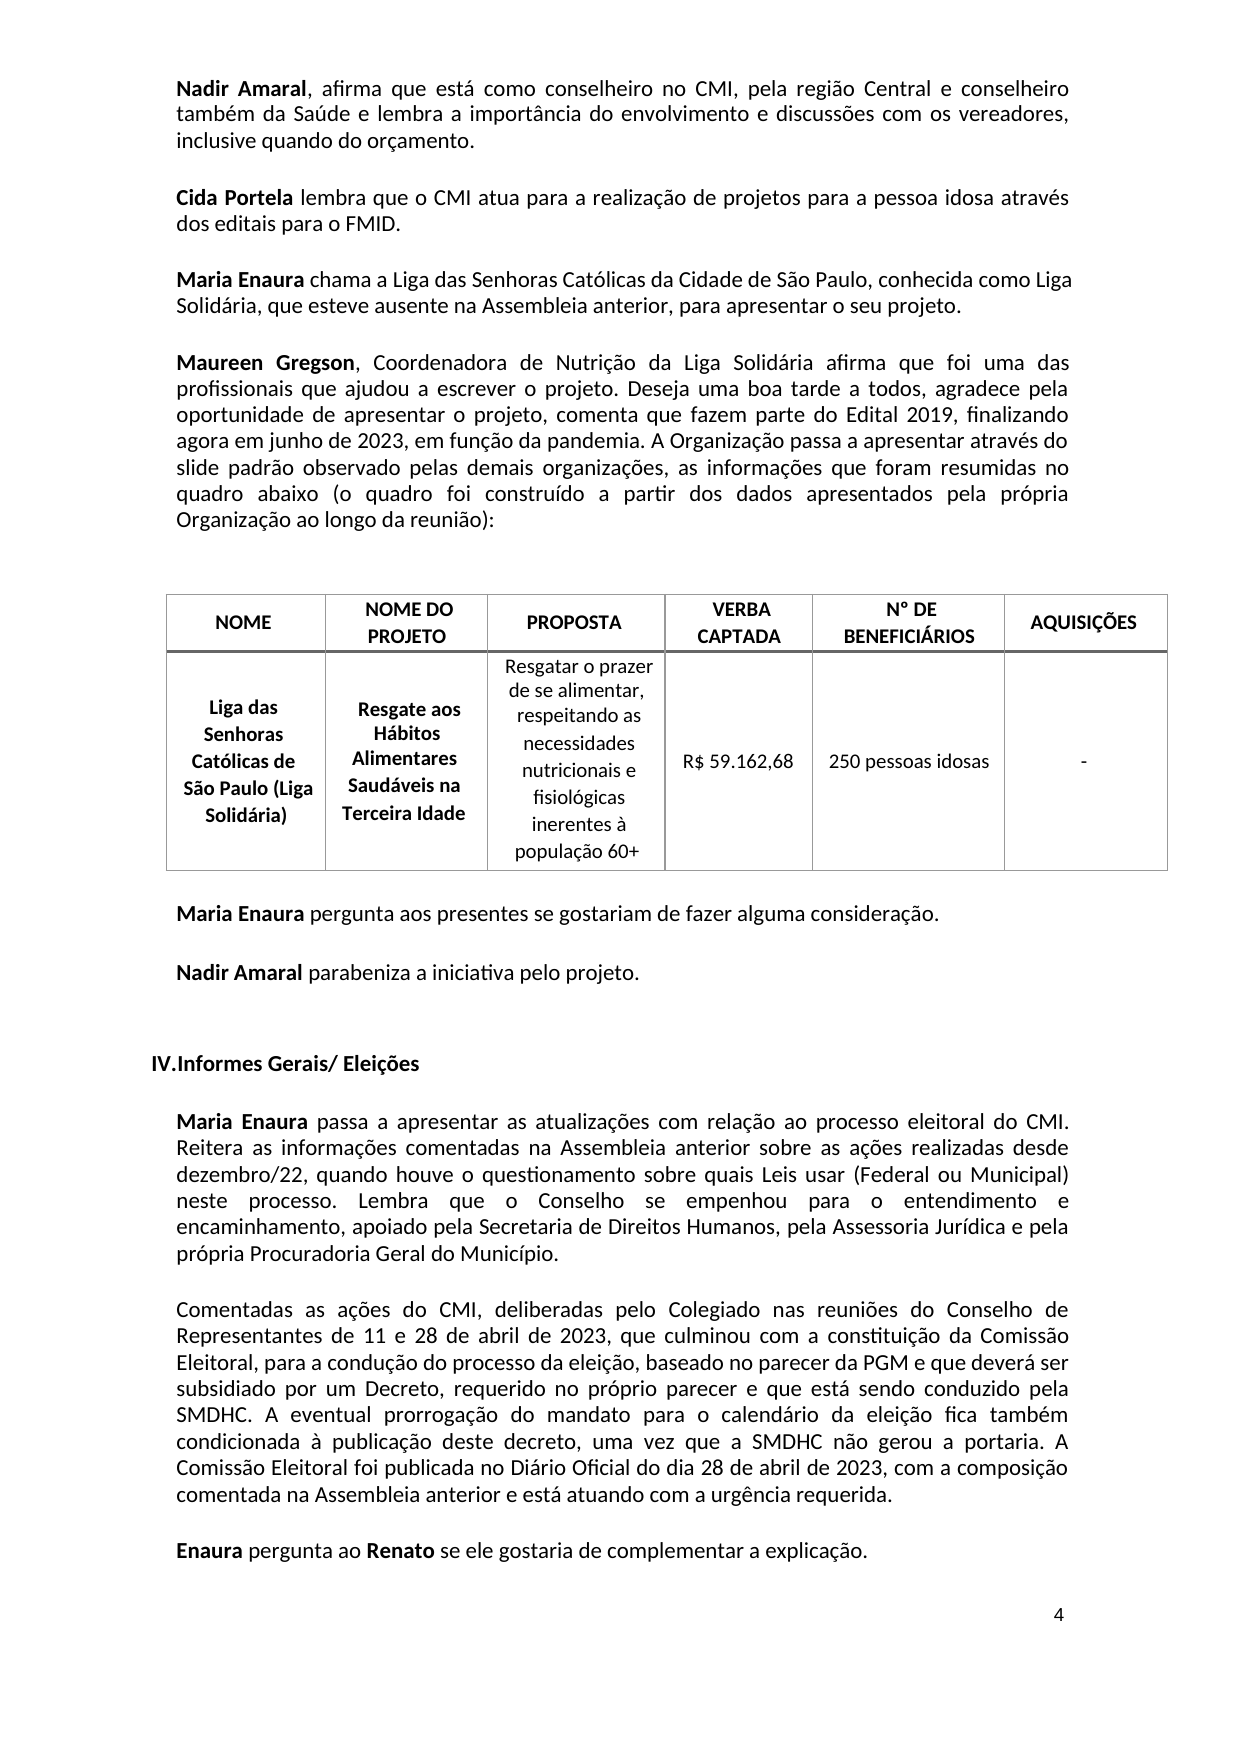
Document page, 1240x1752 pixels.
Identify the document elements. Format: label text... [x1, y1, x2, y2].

table_header AQUISIÇÕES [1005, 595, 1167, 650]
table_cell Resgatar o prazer de se alimentar, respeitando as necessidades nutricionais e fisiológicas inerentes à população 60+ [488, 653, 664, 869]
table_cell Liga das Senhoras Católicas de São Paulo (Liga Solidária) [167, 653, 325, 869]
text Nadir Amaral parabeniza a iniciativa pelo projeto. [176, 960, 1071, 986]
text Maureen Gregson, Coordenadora de Nutrição da Liga Solidária afirma que foi uma das profissionais que ajudou a escrever o projeto. Deseja uma boa tarde a todos, agradece pela oportunidade de apresentar o projeto, comenta que fazem parte do Edital 2019, finalizando agora em junho de 2023, em função da pandemia. A Organização passa a apresentar através do slide padrão observado pelas demais organizações, as informações que foram resumidas no quadro abaixo (o quadro foi construído a partir dos dados apresentados pela própria Organização ao longo da reunião): [176, 349, 1071, 534]
text Maria Enaura chama a Liga das Senhoras Católicas da Cidade de São Paulo, conhecida como Liga Solidária, que esteve ausente na Assembleia anterior, para apresentar o seu projeto. [176, 267, 1099, 319]
table_cell R$ 59.162,68 [666, 653, 812, 869]
table_header VERBA CAPTADA [666, 595, 812, 650]
text Maria Enaura passa a apresentar as atualizações com relação ao processo eleitoral do CMI. Reitera as informações comentadas na Assembleia anterior sobre as ações realizadas desde dezembro/22, quando houve o questionamento sobre quais Leis usar (Federal ou Municipal) neste processo. Lembra que o Conselho se empenhou para o entendimento e encaminhamento, apoiado pela Secretaria de Direitos Humanos, pela Assessoria Jurídica e pela própria Procuradoria Geral do Município. [176, 1109, 1071, 1267]
table_header NOME DO PROJETO [326, 595, 487, 650]
text Enaura pergunta ao Renato se ele gostaria de complementar a explicação. [176, 1538, 1071, 1564]
table_header NOME [167, 595, 325, 650]
table_header PROPOSTA [488, 595, 664, 650]
table_cell 250 pessoas idosas [813, 653, 1004, 869]
text Cida Portela lembra que o CMI atua para a realização de projetos para a pessoa idosa através dos editais para o FMID. [176, 184, 1071, 237]
text Maria Enaura pergunta aos presentes se gostariam de fazer alguma consideração. [176, 900, 1071, 927]
text Comentadas as ações do CMI, deliberadas pelo Colegiado nas reuniões do Conselho de Representantes de 11 e 28 de abril de 2023, que culminou com a constituição da Comissão Eleitoral, para a condução do processo da eleição, baseado no parecer da PGM e que deverá ser subsidiado por um Decreto, requerido no próprio parecer e que está sendo conduzido pela SMDHC. A eventual prorrogação do mandato para o calendário da eleição fica também condicionada à publicação deste decreto, uma vez que a SMDHC não gerou a portaria. A Comissão Eleitoral foi publicada no Diário Oficial do dia 28 de abril de 2023, com a composição comentada na Assembleia anterior e está atuando com a urgência requerida. [176, 1297, 1071, 1508]
table_cell Resgate aos Hábitos Alimentares Saudáveis na Terceira Idade [326, 653, 487, 869]
table_cell - [1005, 653, 1167, 869]
text Nadir Amaral, afirma que está como conselheiro no CMI, pela região Central e conselheiro também da Saúde e lembra a importância do envolvimento e discussões com os vereadores, inclusive quando do orçamento. [176, 75, 1071, 154]
table_header Nº DE BENEFICIÁRIOS [813, 595, 1004, 650]
subtitle Informes Gerais/ Eleições [151, 1049, 1099, 1077]
